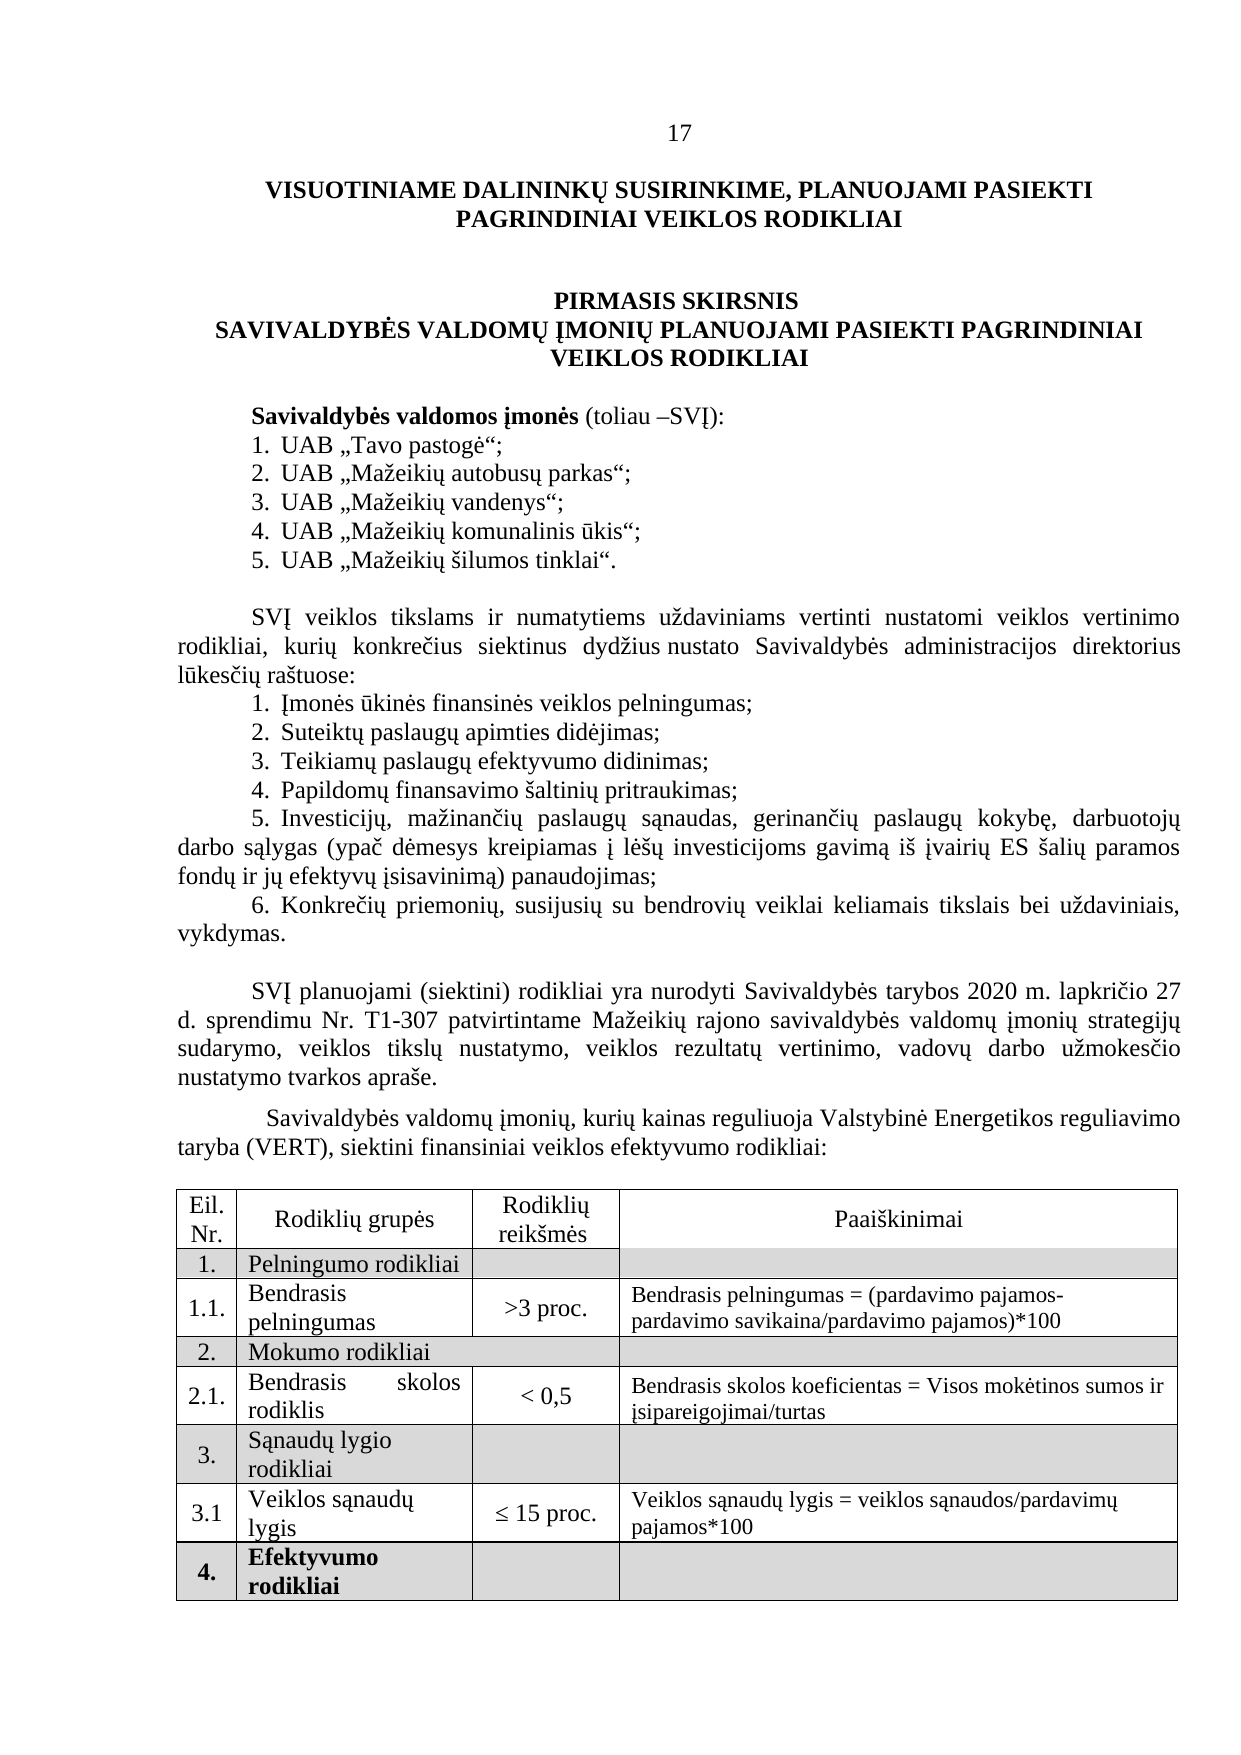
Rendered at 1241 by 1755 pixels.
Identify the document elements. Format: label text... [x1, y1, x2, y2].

table_cell Sąnaudų lygio rodikliai [237, 1425, 472, 1483]
table_cell < 0,5 [473, 1367, 619, 1424]
table_header Paaiškinimai [620, 1190, 1177, 1248]
table_header Rodiklių reikšmės [473, 1190, 619, 1248]
text 5. Investicijų, mažinančių paslaugų sąnaudas, gerinančių paslaugų kokybę, darbuotojų darbo sąlygas (ypač dėmesys kreipiamas į lėšų investicijoms gavimą iš įvairių ES šalių paramos fondų ir jų efektyvų įsisavinimą) panaudojimas; [177, 803, 1181, 890]
table_cell >3 proc. [473, 1279, 619, 1336]
table_cell Veiklos sąnaudų lygis [237, 1484, 472, 1541]
text Savivaldybės valdomų įmonių, kurių kainas reguliuoja Valstybinė Energetikos reguliavimo taryba (VERT), siektini finansiniai veiklos efektyvumo rodikliai: [177, 1103, 1181, 1160]
table_header Eil. Nr. [177, 1190, 236, 1248]
table_cell 3.1 [177, 1484, 236, 1541]
text SVĮ planuojami (siektini) rodikliai yra nurodyti Savivaldybės tarybos 2020 m. lapkričio 27 d. sprendimu Nr. T1-307 patvirtintame Mažeikių rajono savivaldybės valdomų įmonių strategijų sudarymo, veiklos tikslų nustatymo, veiklos rezultatų vertinimo, vadovų darbo užmokesčio nustatymo tvarkos apraše. [177, 976, 1181, 1091]
text 1. Įmonės ūkinės finansinės veiklos pelningumas; [177, 688, 1181, 717]
table_cell 2. [177, 1337, 236, 1366]
table_cell 3. [177, 1425, 236, 1483]
table_cell Bendrasis skolos koeficientas = Visos mokėtinos sumos ir įsipareigojimai/turtas [620, 1367, 1177, 1424]
text SAVIVALDYBĖS VALDOMŲ ĮMONIŲ PLANUOJAMI PASIEKTI PAGRINDINIAI VEIKLOS RODIKLIAI [177, 315, 1181, 372]
table_cell [620, 1337, 1177, 1366]
table_cell Veiklos sąnaudų lygis = veiklos sąnaudos/pardavimų pajamos*100 [620, 1484, 1177, 1541]
table_cell 4. [177, 1543, 236, 1600]
text 5. UAB „Mažeikių šilumos tinklai“. [177, 545, 1181, 573]
text 2. Suteiktų paslaugų apimties didėjimas; [177, 717, 1181, 746]
text 1. UAB „Tavo pastogė“; [177, 430, 1181, 458]
table_cell [473, 1425, 619, 1483]
text 2. UAB „Mažeikių autobusų parkas“; [177, 458, 1181, 487]
table_cell 1. [177, 1249, 236, 1277]
table_cell Efektyvumo rodikliai [237, 1543, 472, 1600]
table_cell [620, 1543, 1177, 1600]
table_cell Mokumo rodikliai [237, 1337, 619, 1366]
table_cell 2.1. [177, 1367, 236, 1424]
table_cell [620, 1425, 1177, 1483]
table_header Rodiklių grupės [237, 1190, 472, 1248]
text 6. Konkrečių priemonių, susijusių su bendrovių veiklai keliamais tikslais bei uždaviniais, vykdymas. [177, 890, 1181, 947]
text 3. UAB „Mažeikių vandenys“; [177, 487, 1181, 516]
table_cell Pelningumo rodikliai [237, 1249, 472, 1277]
table_cell Bendrasis pelningumas [237, 1279, 472, 1336]
text Savivaldybės valdomos įmonės (toliau –SVĮ): [177, 401, 1181, 430]
table_cell Bendrasis pelningumas = (pardavimo pajamos- pardavimo savikaina/pardavimo pajamos)*100 [620, 1279, 1177, 1336]
text VISUOTINIAME DALININKŲ SUSIRINKIME, PLANUOJAMI PASIEKTI PAGRINDINIAI VEIKLOS RODIKLIAI [177, 176, 1181, 233]
table_cell 1.1. [177, 1279, 236, 1336]
table_cell [473, 1543, 619, 1600]
table_cell [473, 1249, 619, 1277]
text 4. UAB „Mažeikių komunalinis ūkis“; [177, 516, 1181, 545]
table_cell Bendrasis skolos rodiklis [237, 1367, 472, 1424]
text 4. Papildomų finansavimo šaltinių pritraukimas; [177, 775, 1181, 803]
text 3. Teikiamų paslaugų efektyvumo didinimas; [177, 746, 1181, 775]
table_cell [620, 1248, 1177, 1277]
text SVĮ veiklos tikslams ir numatytiems uždaviniams vertinti nustatomi veiklos vertinimo rodikliai, kurių konkrečius siektinus dydžius nustato Savivaldybės administracijos direktorius lūkesčių raštuose: [177, 602, 1181, 688]
table_cell ≤ 15 proc. [473, 1484, 619, 1541]
text PIRMASIS SKIRSNIS [177, 286, 1181, 315]
